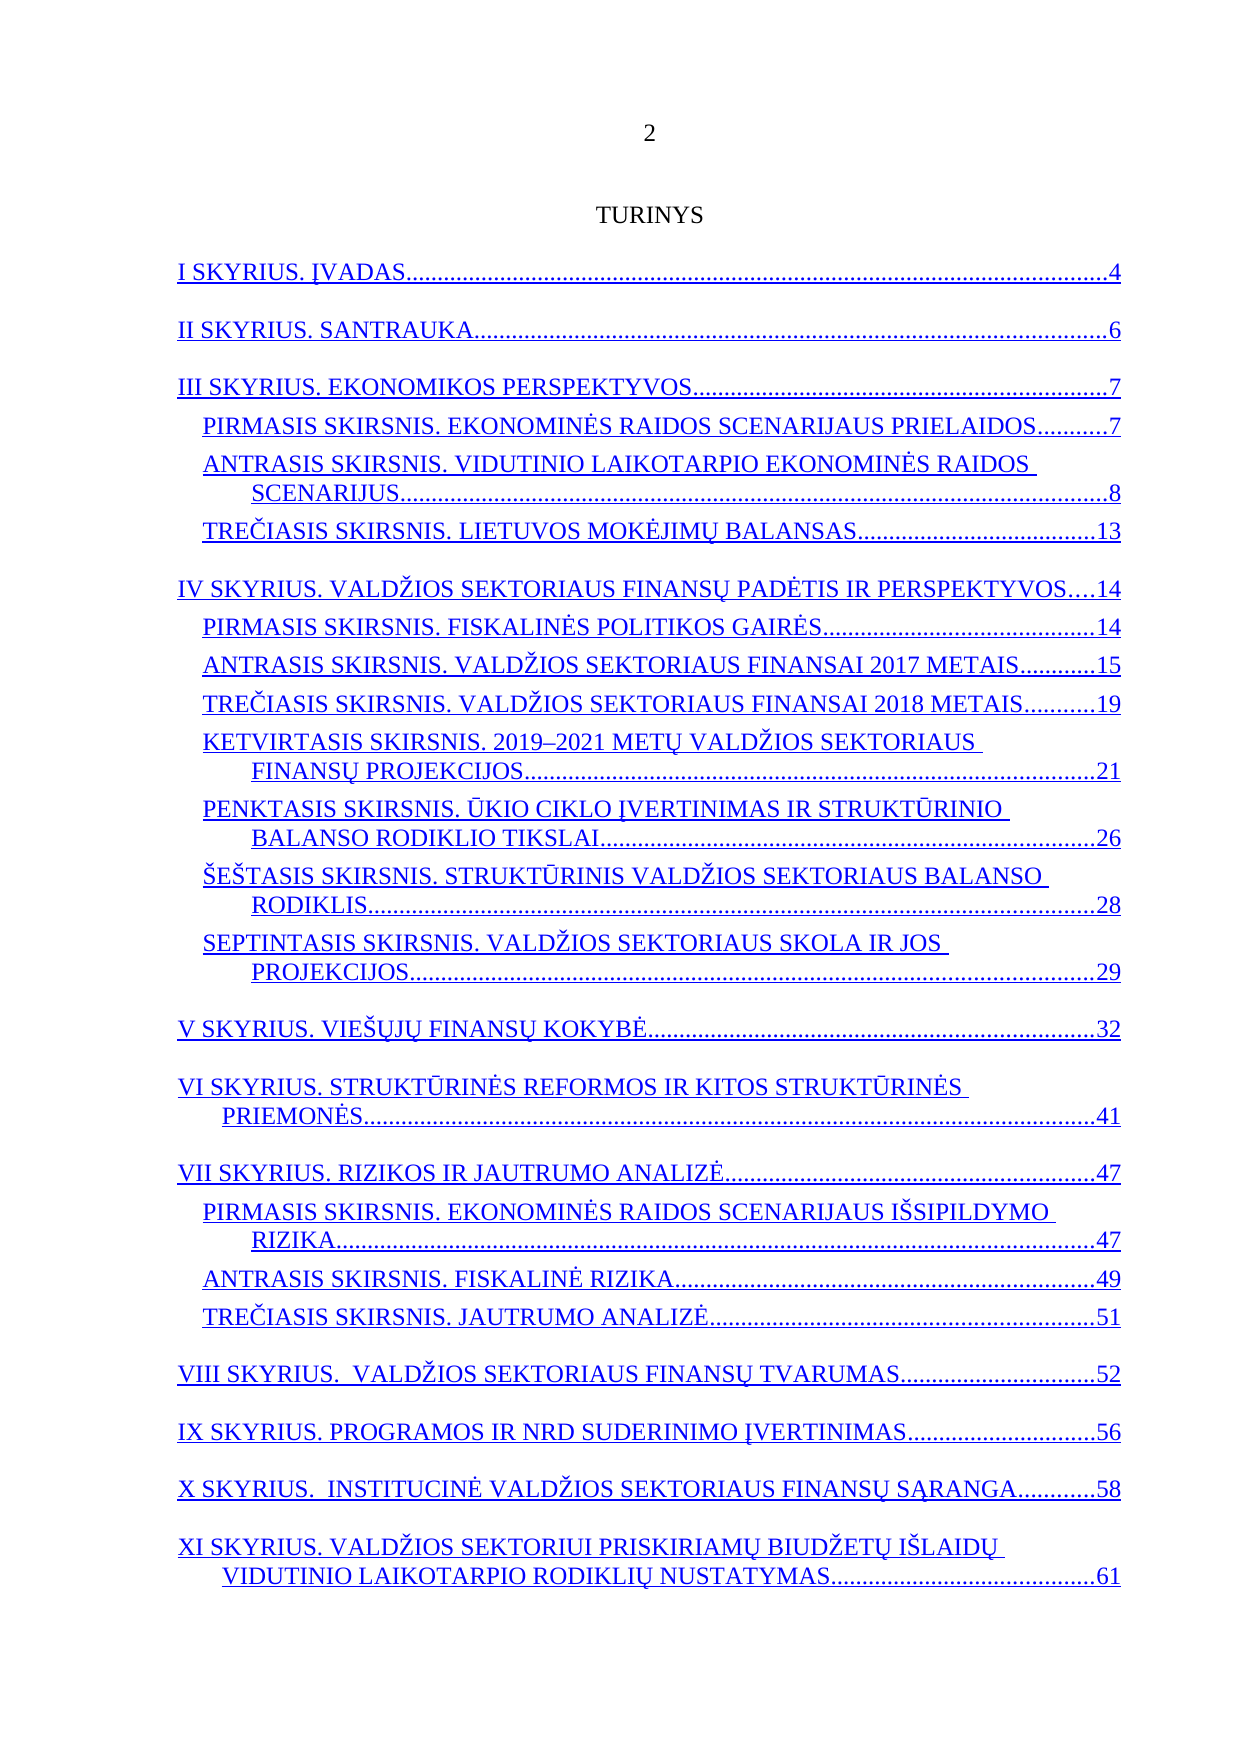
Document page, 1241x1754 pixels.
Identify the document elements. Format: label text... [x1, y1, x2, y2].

text PIRMASIS SKIRSNIS. EKONOMINĖS RAIDOS SCENARIJAUS PRIELAIDOS 7 [202, 411, 1122, 439]
text X SKYRIUS. INSTITUCINĖ VALDŽIOS SEKTORIAUS FINANSŲ SĄRANGA 58 [177, 1474, 1122, 1503]
text V SKYRIUS. VIEŠŲJŲ FINANSŲ KOKYBĖ 32 [177, 1014, 1122, 1043]
text IV SKYRIUS. VALDŽIOS SEKTORIAUS FINANSŲ PADĖTIS IR PERSPEKTYVOS 14 [177, 574, 1122, 602]
text PIRMASIS SKIRSNIS. FISKALINĖS POLITIKOS GAIRĖS 14 [202, 612, 1122, 641]
text TURINYS [177, 200, 1122, 229]
text SEPTINTASIS SKIRSNIS. VALDŽIOS SEKTORIAUS SKOLA IR JOS PROJEKCIJOS 29 [202, 928, 1122, 986]
text ŠEŠTASIS SKIRSNIS. STRUKTŪRINIS VALDŽIOS SEKTORIAUS BALANSO RODIKLIS 28 [202, 861, 1122, 919]
text VIII SKYRIUS. VALDŽIOS SEKTORIAUS FINANSŲ TVARUMAS 52 [177, 1359, 1122, 1388]
text I SKYRIUS. ĮVADAS 4 [177, 257, 1122, 286]
text TREČIASIS SKIRSNIS. LIETUVOS MOKĖJIMŲ BALANSAS 13 [202, 516, 1122, 545]
text IX SKYRIUS. PROGRAMOS IR NRD SUDERINIMO ĮVERTINIMAS 56 [177, 1417, 1122, 1446]
text ANTRASIS SKIRSNIS. VIDUTINIO LAIKOTARPIO EKONOMINĖS RAIDOS SCENARIJUS 8 [202, 449, 1122, 507]
text XI SKYRIUS. VALDŽIOS SEKTORIUI PRISKIRIAMŲ BIUDŽETŲ IŠLAIDŲ VIDUTINIO LAIKOTARPIO RODIKLIŲ NUSTATYMAS 61 [177, 1532, 1122, 1589]
text PENKTASIS SKIRSNIS. ŪKIO CIKLO ĮVERTINIMAS IR STRUKTŪRINIO BALANSO RODIKLIO TIKSLAI 26 [202, 794, 1122, 852]
text TREČIASIS SKIRSNIS. JAUTRUMO ANALIZĖ 51 [202, 1302, 1122, 1331]
text KETVIRTASIS SKIRSNIS. 2019–2021 METŲ VALDŽIOS SEKTORIAUS FINANSŲ PROJEKCIJOS 21 [202, 727, 1122, 784]
text II SKYRIUS. SANTRAUKA 6 [177, 315, 1122, 344]
text PIRMASIS SKIRSNIS. EKONOMINĖS RAIDOS SCENARIJAUS IŠSIPILDYMO RIZIKA 47 [202, 1197, 1122, 1254]
text VI SKYRIUS. STRUKTŪRINĖS REFORMOS IR KITOS STRUKTŪRINĖS PRIEMONĖS 41 [177, 1072, 1122, 1129]
text ANTRASIS SKIRSNIS. VALDŽIOS SEKTORIAUS FINANSAI 2017 METAIS 15 [202, 650, 1122, 679]
text TREČIASIS SKIRSNIS. VALDŽIOS SEKTORIAUS FINANSAI 2018 METAIS 19 [202, 689, 1122, 717]
text ANTRASIS SKIRSNIS. FISKALINĖ RIZIKA 49 [202, 1264, 1122, 1292]
text VII SKYRIUS. RIZIKOS IR JAUTRUMO ANALIZĖ 47 [177, 1158, 1122, 1187]
text III SKYRIUS. EKONOMIKOS PERSPEKTYVOS 7 [177, 372, 1122, 401]
